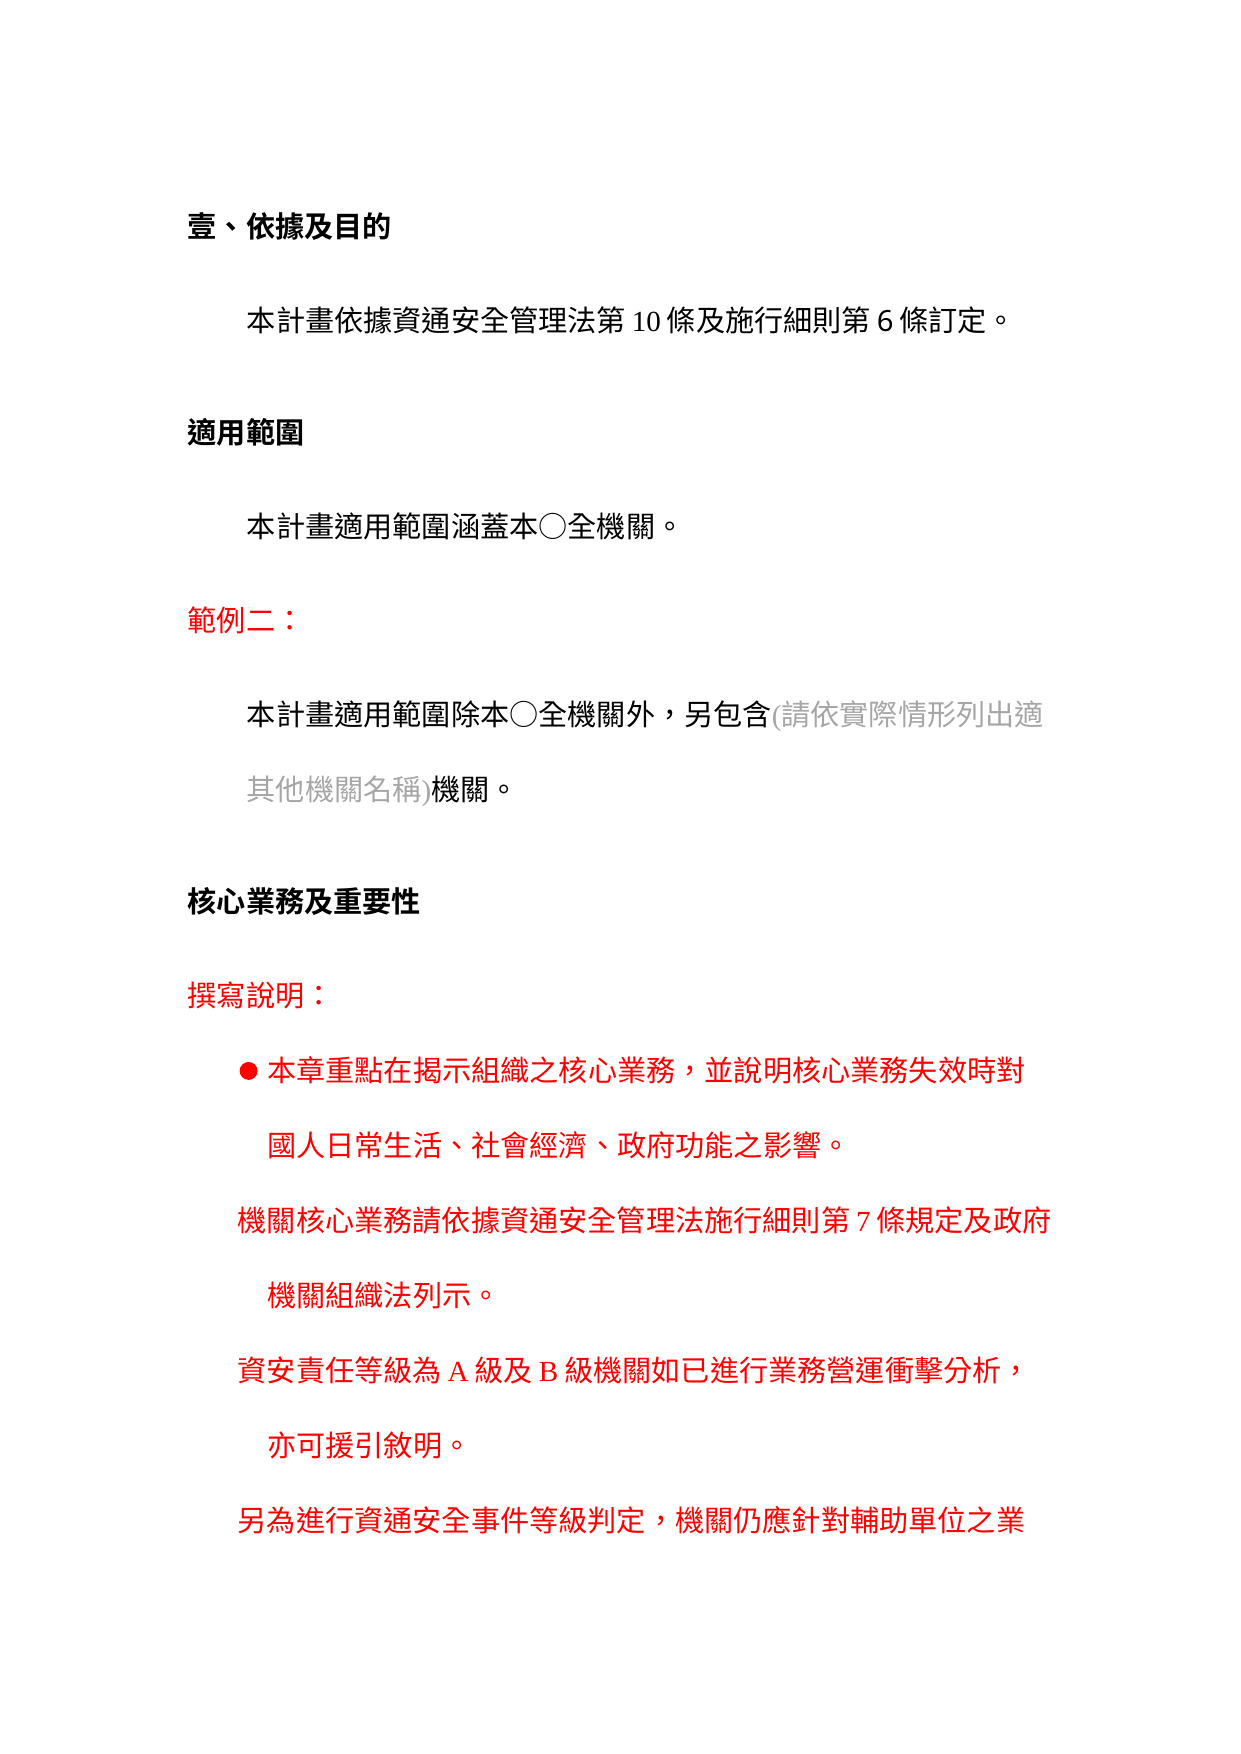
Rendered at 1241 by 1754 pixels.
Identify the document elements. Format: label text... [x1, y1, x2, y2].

list 另為進行資通安全事件等級判定，機關仍應針對輔助單位之業 [237, 1481, 1053, 1556]
text 本計畫依據資通安全管理法第10條及施行細則第6條訂定。 [246, 281, 1053, 356]
subtitle 核心業務及重要性 [187, 862, 1053, 937]
text 範例二： [187, 581, 1053, 656]
list 機關核心業務請依據資通安全管理法施行細則第7條規定及政府機關組織法列示。 [237, 1181, 1053, 1331]
text 撰寫說明： [187, 956, 1053, 1031]
text 本計畫適用範圍涵蓋本○全機關。 [246, 487, 1053, 562]
subtitle 依據及目的 [187, 187, 1053, 262]
subtitle 適用範圍 [187, 394, 1053, 469]
list 本章重點在揭示組織之核心業務，並說明核心業務失效時對國人日常生活、社會經濟、政府功能之影響。 [237, 1031, 1053, 1181]
list 資安責任等級為A級及B級機關如已進行業務營運衝擊分析，亦可援引敘明。 [237, 1331, 1053, 1481]
text 本計畫適用範圍除本○全機關外，另包含(請依實際情形列出適其他機關名稱)機關。 [246, 675, 1053, 825]
